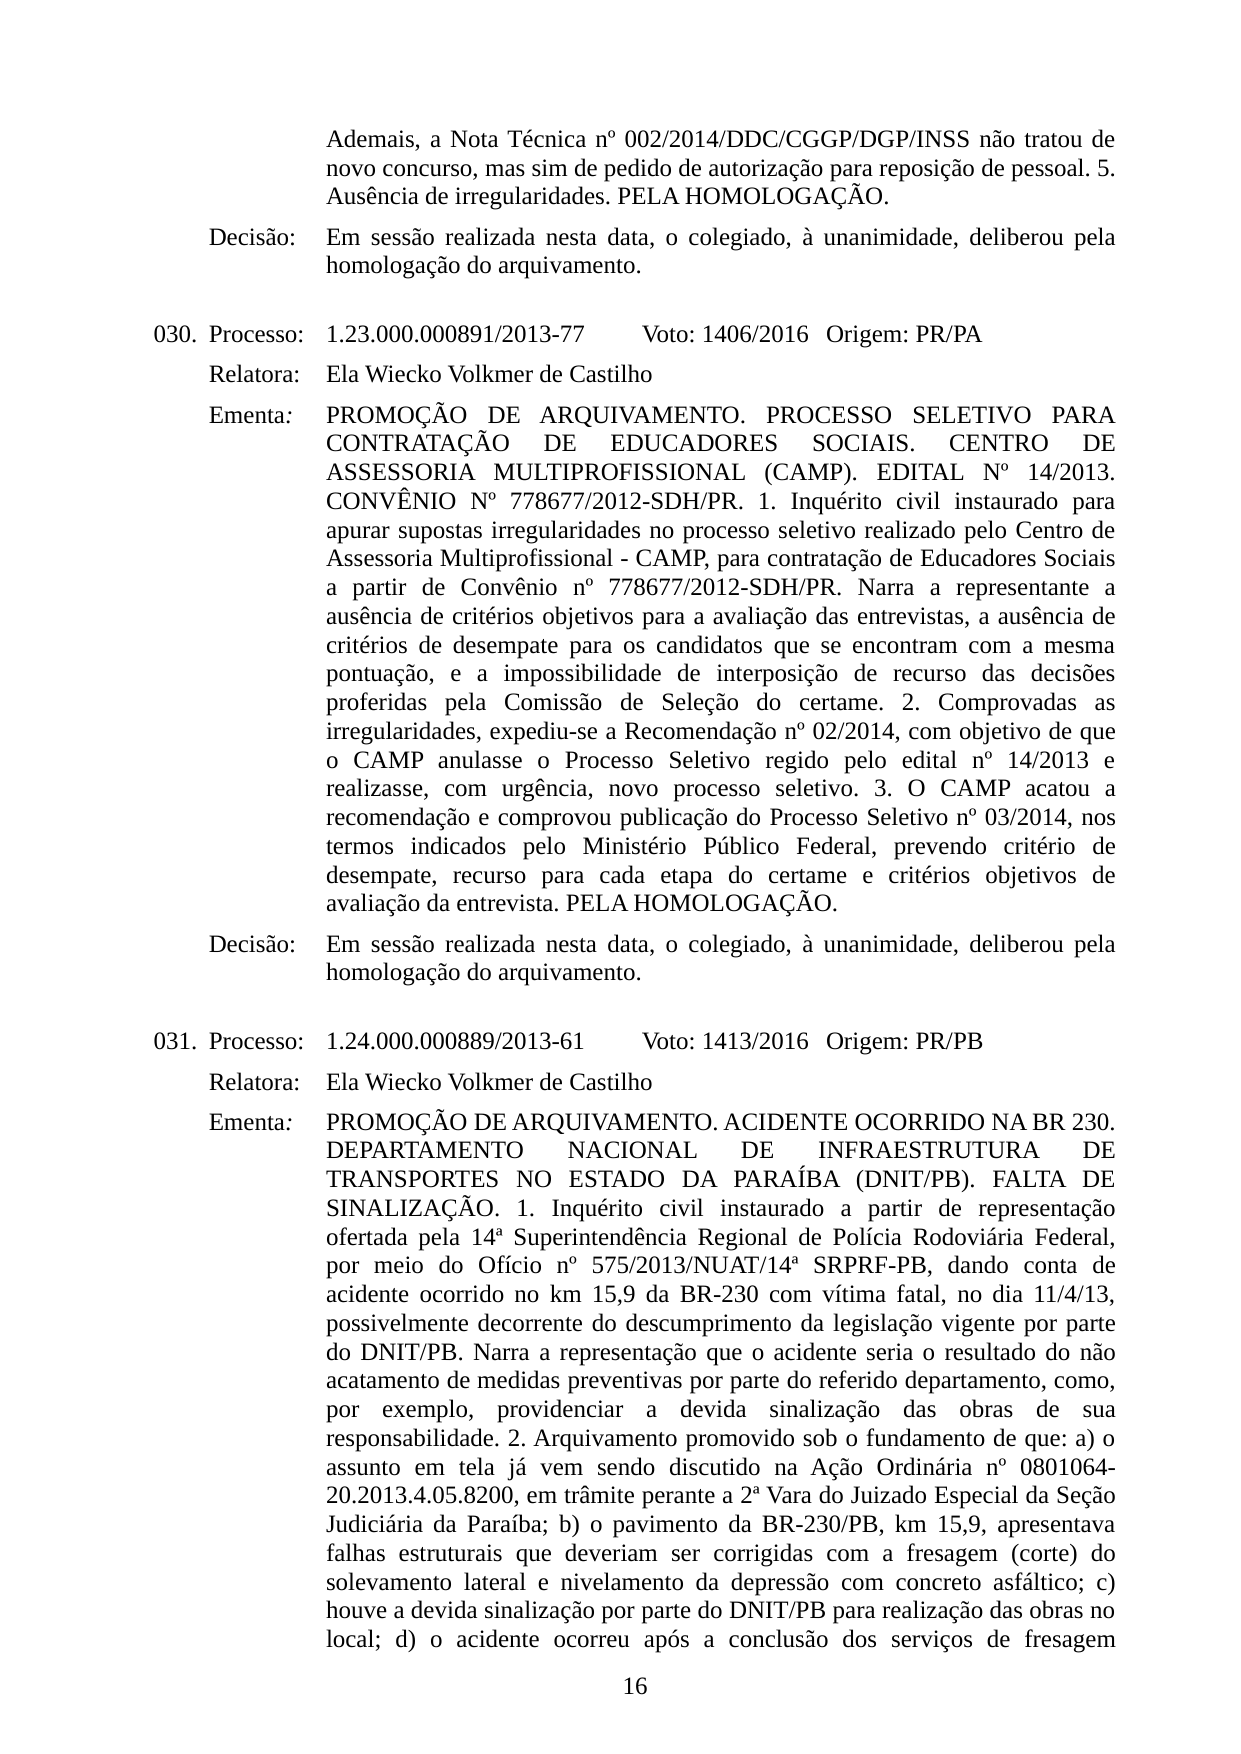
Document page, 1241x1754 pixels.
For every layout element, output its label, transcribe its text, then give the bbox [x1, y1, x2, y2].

table_cell [203, 118, 320, 216]
table_cell Decisão: [203, 216, 320, 285]
table_cell Relatora: [203, 354, 320, 394]
table_cell [148, 1101, 203, 1659]
table_cell [148, 216, 203, 285]
table_cell [148, 394, 203, 923]
table_cell Em sessão realizada nesta data, o colegiado, à unanimidade, deliberou pela homologação do arquivamento. [320, 216, 1122, 285]
table_cell Ela Wiecko Volkmer de Castilho [320, 1061, 1122, 1101]
table_header Voto: 1413/2016 [636, 1021, 820, 1061]
table_cell [148, 118, 203, 216]
table_header 031. [148, 1021, 203, 1061]
table_cell PROMOÇÃO DE ARQUIVAMENTO. PROCESSO SELETIVO PARA CONTRATAÇÃO DE EDUCADORES SOCIAIS. CENTRO DE ASSESSORIA MULTIPROFISSIONAL (CAMP). EDITAL Nº 14/2013. CONVÊNIO Nº 778677/2012-SDH/PR. 1. Inquérito civil instaurado para apurar supostas irregularidades no processo seletivo realizado pelo Centro de Assessoria Multiprofissional - CAMP, para contratação de Educadores Sociais a partir de Convênio nº 778677/2012-SDH/PR. Narra a representante a ausência de critérios objetivos para a avaliação das entrevistas, a ausência de critérios de desempate para os candidatos que se encontram com a mesma pontuação, e a impossibilidade de interposição de recurso das decisões proferidas pela Comissão de Seleção do certame. 2. Comprovadas as irregularidades, expediu-se a Recomendação nº 02/2014, com objetivo de que o CAMP anulasse o Processo Seletivo regido pelo edital nº 14/2013 e realizasse, com urgência, novo processo seletivo. 3. O CAMP acatou a recomendação e comprovou publicação do Processo Seletivo nº 03/2014, nos termos indicados pelo Ministério Público Federal, prevendo critério de desempate, recurso para cada etapa do certame e critérios objetivos de avaliação da entrevista. PELA HOMOLOGAÇÃO. [320, 394, 1122, 923]
table_cell [148, 1061, 203, 1101]
table_header 030. [148, 314, 203, 354]
table_header 1.24.000.000889/2013-61 [320, 1021, 636, 1061]
table_header Voto: 1406/2016 [636, 314, 820, 354]
table_cell Decisão: [203, 923, 320, 992]
table_header Origem: PR/PA [820, 314, 1122, 354]
table_cell Ementa: [203, 1101, 320, 1659]
table_header Processo: [203, 314, 320, 354]
table_header Processo: [203, 1021, 320, 1061]
table_cell Em sessão realizada nesta data, o colegiado, à unanimidade, deliberou pela homologação do arquivamento. [320, 923, 1122, 992]
table_cell Relatora: [203, 1061, 320, 1101]
table_cell Ela Wiecko Volkmer de Castilho [320, 354, 1122, 394]
table_header 1.23.000.000891/2013-77 [320, 314, 636, 354]
table_cell Ementa: [203, 394, 320, 923]
table_cell [148, 354, 203, 394]
table_cell [148, 923, 203, 992]
table_cell PROMOÇÃO DE ARQUIVAMENTO. ACIDENTE OCORRIDO NA BR 230. DEPARTAMENTO NACIONAL DE INFRAESTRUTURA DE TRANSPORTES NO ESTADO DA PARAÍBA (DNIT/PB). FALTA DE SINALIZAÇÃO. 1. Inquérito civil instaurado a partir de representação ofertada pela 14ª Superintendência Regional de Polícia Rodoviária Federal, por meio do Ofício nº 575/2013/NUAT/14ª SRPRF-PB, dando conta de acidente ocorrido no km 15,9 da BR-230 com vítima fatal, no dia 11/4/13, possivelmente decorrente do descumprimento da legislação vigente por parte do DNIT/PB. Narra a representação que o acidente seria o resultado do não acatamento de medidas preventivas por parte do referido departamento, como, por exemplo, providenciar a devida sinalização das obras de sua responsabilidade. 2. Arquivamento promovido sob o fundamento de que: a) o assunto em tela já vem sendo discutido na Ação Ordinária nº 0801064-20.2013.4.05.8200, em trâmite perante a 2ª Vara do Juizado Especial da Seção Judiciária da Paraíba; b) o pavimento da BR-230/PB, km 15,9, apresentava falhas estruturais que deveriam ser corrigidas com a fresagem (corte) do solevamento lateral e nivelamento da depressão com concreto asfáltico; c) houve a devida sinalização por parte do DNIT/PB para realização das obras no local; d) o acidente ocorreu após a conclusão dos serviços de fresagem [320, 1101, 1122, 1659]
table_header Origem: PR/PB [820, 1021, 1122, 1061]
table_cell Ademais, a Nota Técnica nº 002/2014/DDC/CGGP/DGP/INSS não tratou de novo concurso, mas sim de pedido de autorização para reposição de pessoal. 5. Ausência de irregularidades. PELA HOMOLOGAÇÃO. [320, 118, 1122, 216]
